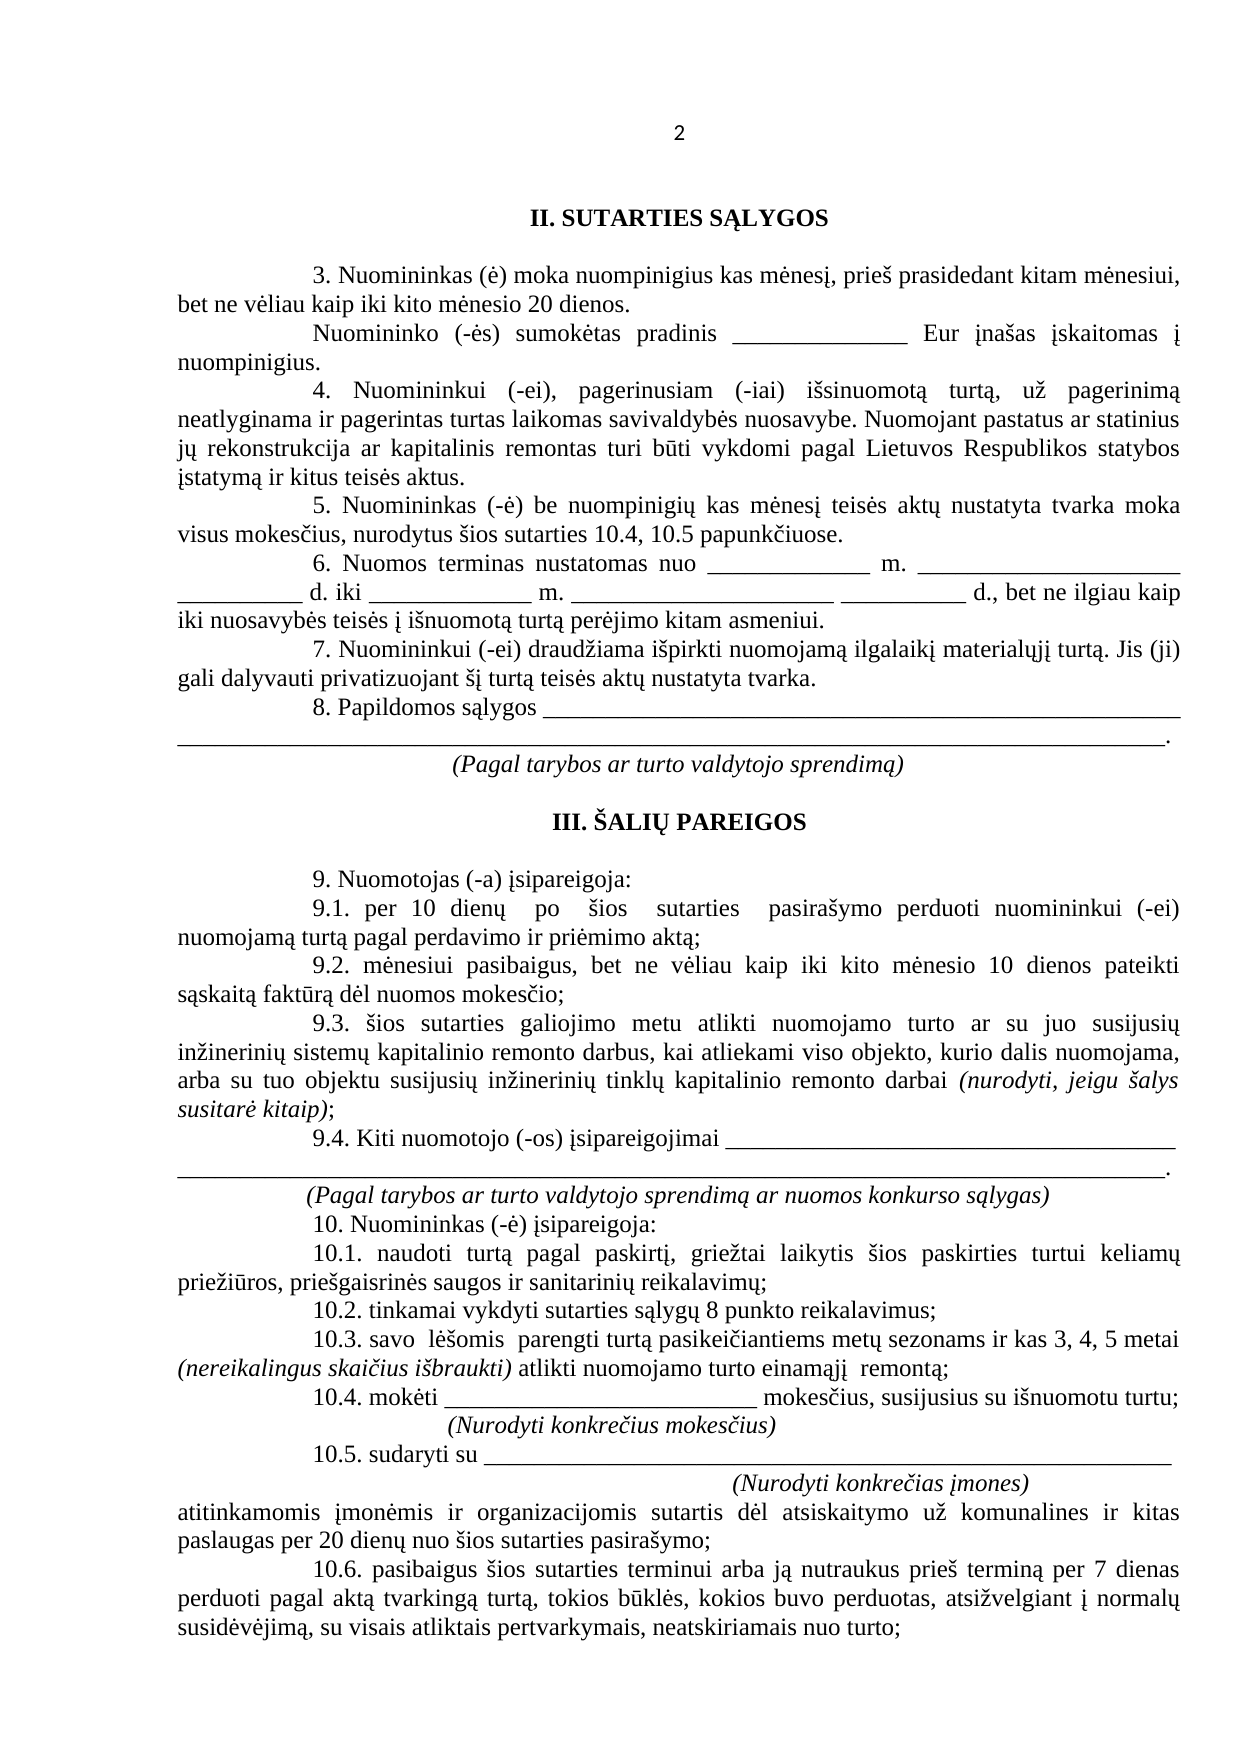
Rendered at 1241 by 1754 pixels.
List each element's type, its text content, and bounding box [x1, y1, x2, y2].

text 7. Nuomininkui (-ei) draudžiama išpirkti nuomojamą ilgalaikį materialųjį turtą. Jis (ji) gali dalyvauti privatizuojant šį turtą teisės aktų nustatyta tvarka. [177, 634, 1181, 692]
text 9.3. šios sutarties galiojimo metu atlikti nuomojamo turto ar su juo susijusių inžinerinių sistemų kapitalinio remonto darbus, kai atliekami viso objekto, kurio dalis nuomojama, arba su tuo objektu susijusių inžinerinių tinklų kapitalinio remonto darbai (nurodyti, jeigu šalys susitarė kitaip); [177, 1008, 1181, 1123]
text II. SUTARTIES SĄLYGOS [177, 203, 1181, 232]
text Nuomininko (-ės) sumokėtas pradinis ______________ Eur įnašas įskaitomas į nuompinigius. [177, 318, 1181, 375]
text _______________________________________________________________________________. [177, 720, 1181, 749]
text 6. Nuomos terminas nustatomas nuo _____________ m. _____________________ __________ d. iki _____________ m. _____________________ __________ d., bet ne ilgiau kaip iki nuosavybės teisės į išnuomotą turtą perėjimo kitam asmeniui. [177, 548, 1181, 634]
text 10.5. sudaryti su _______________________________________________________ [177, 1439, 1181, 1468]
text 10. Nuomininkas (-ė) įsipareigoja: [177, 1209, 1181, 1238]
text 10.4. mokėti _________________________ mokesčius, susijusius su išnuomotu turtu; [177, 1382, 1181, 1410]
text (Nurodyti konkrečias įmones) [447, 1468, 1181, 1497]
text atitinkamomis įmonėmis ir organizacijomis sutartis dėl atsiskaitymo už komunalines ir kitas paslaugas per 20 dienų nuo šios sutarties pasirašymo; [177, 1497, 1181, 1554]
text 5. Nuomininkas (-ė) be nuompinigių kas mėnesį teisės aktų nustatyta tvarka moka visus mokesčius, nurodytus šios sutarties 10.4, 10.5 papunkčiuose. [177, 490, 1181, 548]
text 9.4. Kiti nuomotojo (-os) įsipareigojimai ____________________________________ _______________________________________________________________________________. [177, 1123, 1181, 1180]
text 9. Nuomotojas (-a) įsipareigoja: [177, 864, 1181, 893]
text 10.6. pasibaigus šios sutarties terminui arba ją nutraukus prieš terminą per 7 dienas perduoti pagal aktą tvarkingą turtą, tokios būklės, kokios buvo perduotas, atsižvelgiant į normalų susidėvėjimą, su visais atliktais pertvarkymais, neatskiriamais nuo turto; [177, 1554, 1181, 1640]
text (Pagal tarybos ar turto valdytojo sprendimą ar nuomos konkurso sąlygas) [177, 1180, 1181, 1209]
text (Pagal tarybos ar turto valdytojo sprendimą) [177, 749, 1181, 778]
text 9.1. per 10 dienų po šios sutarties pasirašymo perduoti nuomininkui (-ei) nuomojamą turtą pagal perdavimo ir priėmimo aktą; [177, 893, 1181, 950]
text III. ŠALIŲ PAREIGOS [177, 807, 1181, 835]
text 9.2. mėnesiui pasibaigus, bet ne vėliau kaip iki kito mėnesio 10 dienos pateikti sąskaitą faktūrą dėl nuomos mokesčio; [177, 950, 1181, 1008]
text 8. Papildomos sąlygos ___________________________________________________ [177, 692, 1181, 720]
text 10.3. savo lėšomis parengti turtą pasikeičiantiems metų sezonams ir kas 3, 4, 5 metai (nereikalingus skaičius išbraukti) atlikti nuomojamo turto einamąjį remontą; [177, 1324, 1181, 1382]
text 10.1. naudoti turtą pagal paskirtį, griežtai laikytis šios paskirties turtui keliamų priežiūros, priešgaisrinės saugos ir sanitarinių reikalavimų; [177, 1238, 1181, 1295]
text 10.2. tinkamai vykdyti sutarties sąlygų 8 punkto reikalavimus; [177, 1295, 1181, 1324]
text 3. Nuomininkas (ė) moka nuompinigius kas mėnesį, prieš prasidedant kitam mėnesiui, bet ne vėliau kaip iki kito mėnesio 20 dienos. [177, 260, 1181, 318]
text (Nurodyti konkrečius mokesčius) [312, 1410, 1181, 1439]
text 4. Nuomininkui (-ei), pagerinusiam (-iai) išsinuomotą turtą, už pagerinimą neatlyginama ir pagerintas turtas laikomas savivaldybės nuosavybe. Nuomojant pastatus ar statinius jų rekonstrukcija ar kapitalinis remontas turi būti vykdomi pagal Lietuvos Respublikos statybos įstatymą ir kitus teisės aktus. [177, 375, 1181, 490]
